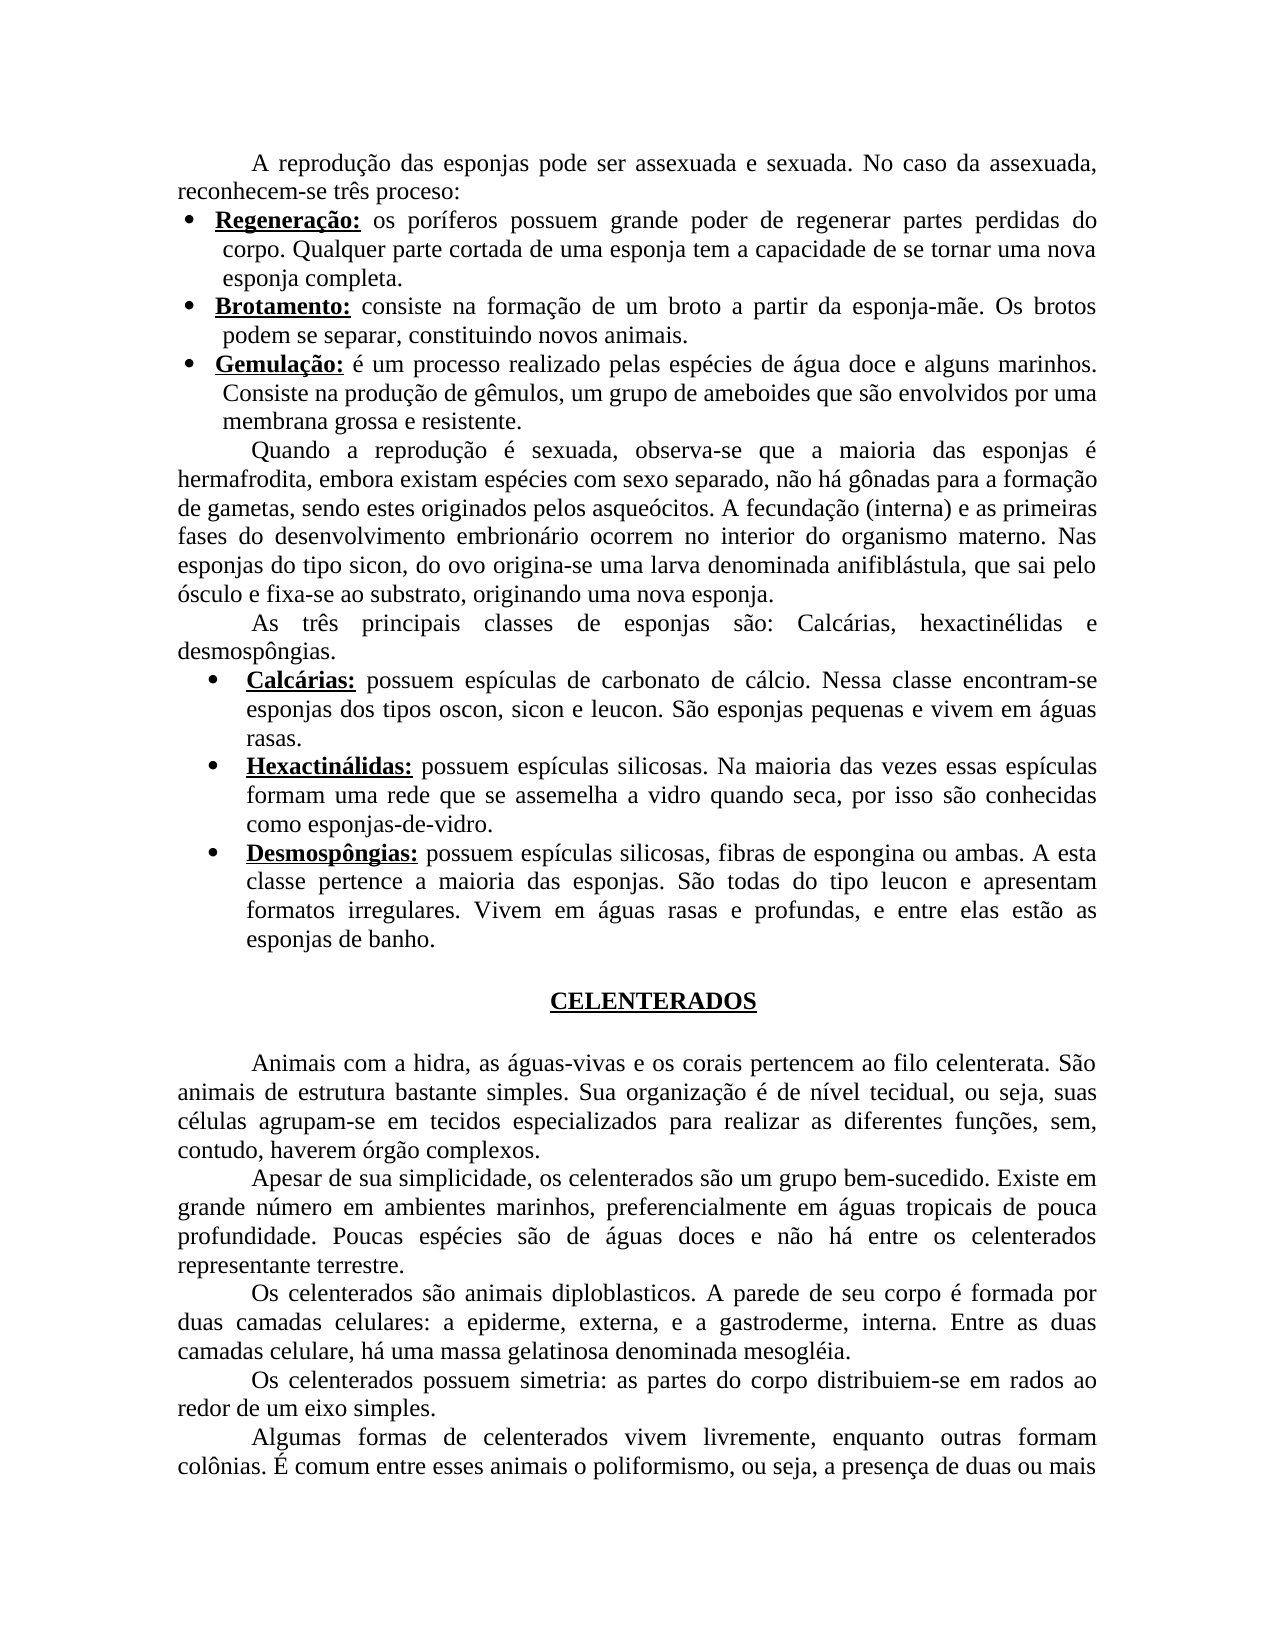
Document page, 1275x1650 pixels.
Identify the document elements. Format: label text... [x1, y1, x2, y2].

text Apesar de sua simplicidade, os celenterados são um grupo bem-sucedido. Existe em grande número em ambientes marinhos, preferencialmente em águas tropicais de pouca profundidade. Poucas espécies são de águas doces e não há entre os celenterados representante terrestre. [177, 1163, 1098, 1278]
list Hexactinálidas: possuem espículas silicosas. Na maioria das vezes essas espículas formam uma rede que se assemelha a vidro quando seca, por isso são conhecidas como esponjas-de-vidro. [208, 751, 1098, 838]
text As três principais classes de esponjas são: Calcárias, hexactinélidas e desmospôngias. [177, 608, 1098, 665]
list Gemulação: é um processo realizado pelas espécies de água doce e alguns marinhos. Consiste na produção de gêmulos, um grupo de ameboides que são envolvidos por uma membrana grossa e resistente. [185, 349, 1098, 435]
list Brotamento: consiste na formação de um broto a partir da esponja-mãe. Os brotos podem se separar, constituindo novos animais. [185, 291, 1098, 349]
text Algumas formas de celenterados vivem livremente, enquanto outras formam colônias. É comum entre esses animais o poliformismo, ou seja, a presença de duas ou mais [177, 1422, 1098, 1480]
list Calcárias: possuem espículas de carbonato de cálcio. Nessa classe encontram-se esponjas dos tipos oscon, sicon e leucon. São esponjas pequenas e vivem em águas rasas. [208, 665, 1098, 751]
text Os celenterados são animais diploblasticos. A parede de seu corpo é formada por duas camadas celulares: a epiderme, externa, e a gastroderme, interna. Entre as duas camadas celulare, há uma massa gelatinosa denominada mesogléia. [177, 1278, 1098, 1365]
list Regeneração: os poríferos possuem grande poder de regenerar partes perdidas do corpo. Qualquer parte cortada de uma esponja tem a capacidade de se tornar uma nova esponja completa. [185, 205, 1098, 291]
text A reprodução das esponjas pode ser assexuada e sexuada. No caso da assexuada, reconhecem-se três proceso: [177, 148, 1098, 205]
list Desmospôngias: possuem espículas silicosas, fibras de espongina ou ambas. A esta classe pertence a maioria das esponjas. São todas do tipo leucon e apresentam formatos irregulares. Vivem em águas rasas e profundas, e entre elas estão as esponjas de banho. [208, 838, 1098, 953]
text Celenterados [208, 986, 1098, 1015]
text Quando a reprodução é sexuada, observa-se que a maioria das esponjas é hermafrodita, embora existam espécies com sexo separado, não há gônadas para a formação de gametas, sendo estes originados pelos asqueócitos. A fecundação (interna) e as primeiras fases do desenvolvimento embrionário ocorrem no interior do organismo materno. Nas esponjas do tipo sicon, do ovo origina-se uma larva denominada anifiblástula, que sai pelo ósculo e fixa-se ao substrato, originando uma nova esponja. [177, 435, 1098, 608]
text Animais com a hidra, as águas-vivas e os corais pertencem ao filo celenterata. São animais de estrutura bastante simples. Sua organização é de nível tecidual, ou seja, suas células agrupam-se em tecidos especializados para realizar as diferentes funções, sem, contudo, haverem órgão complexos. [177, 1048, 1098, 1163]
text Os celenterados possuem simetria: as partes do corpo distribuiem-se em rados ao redor de um eixo simples. [177, 1365, 1098, 1422]
